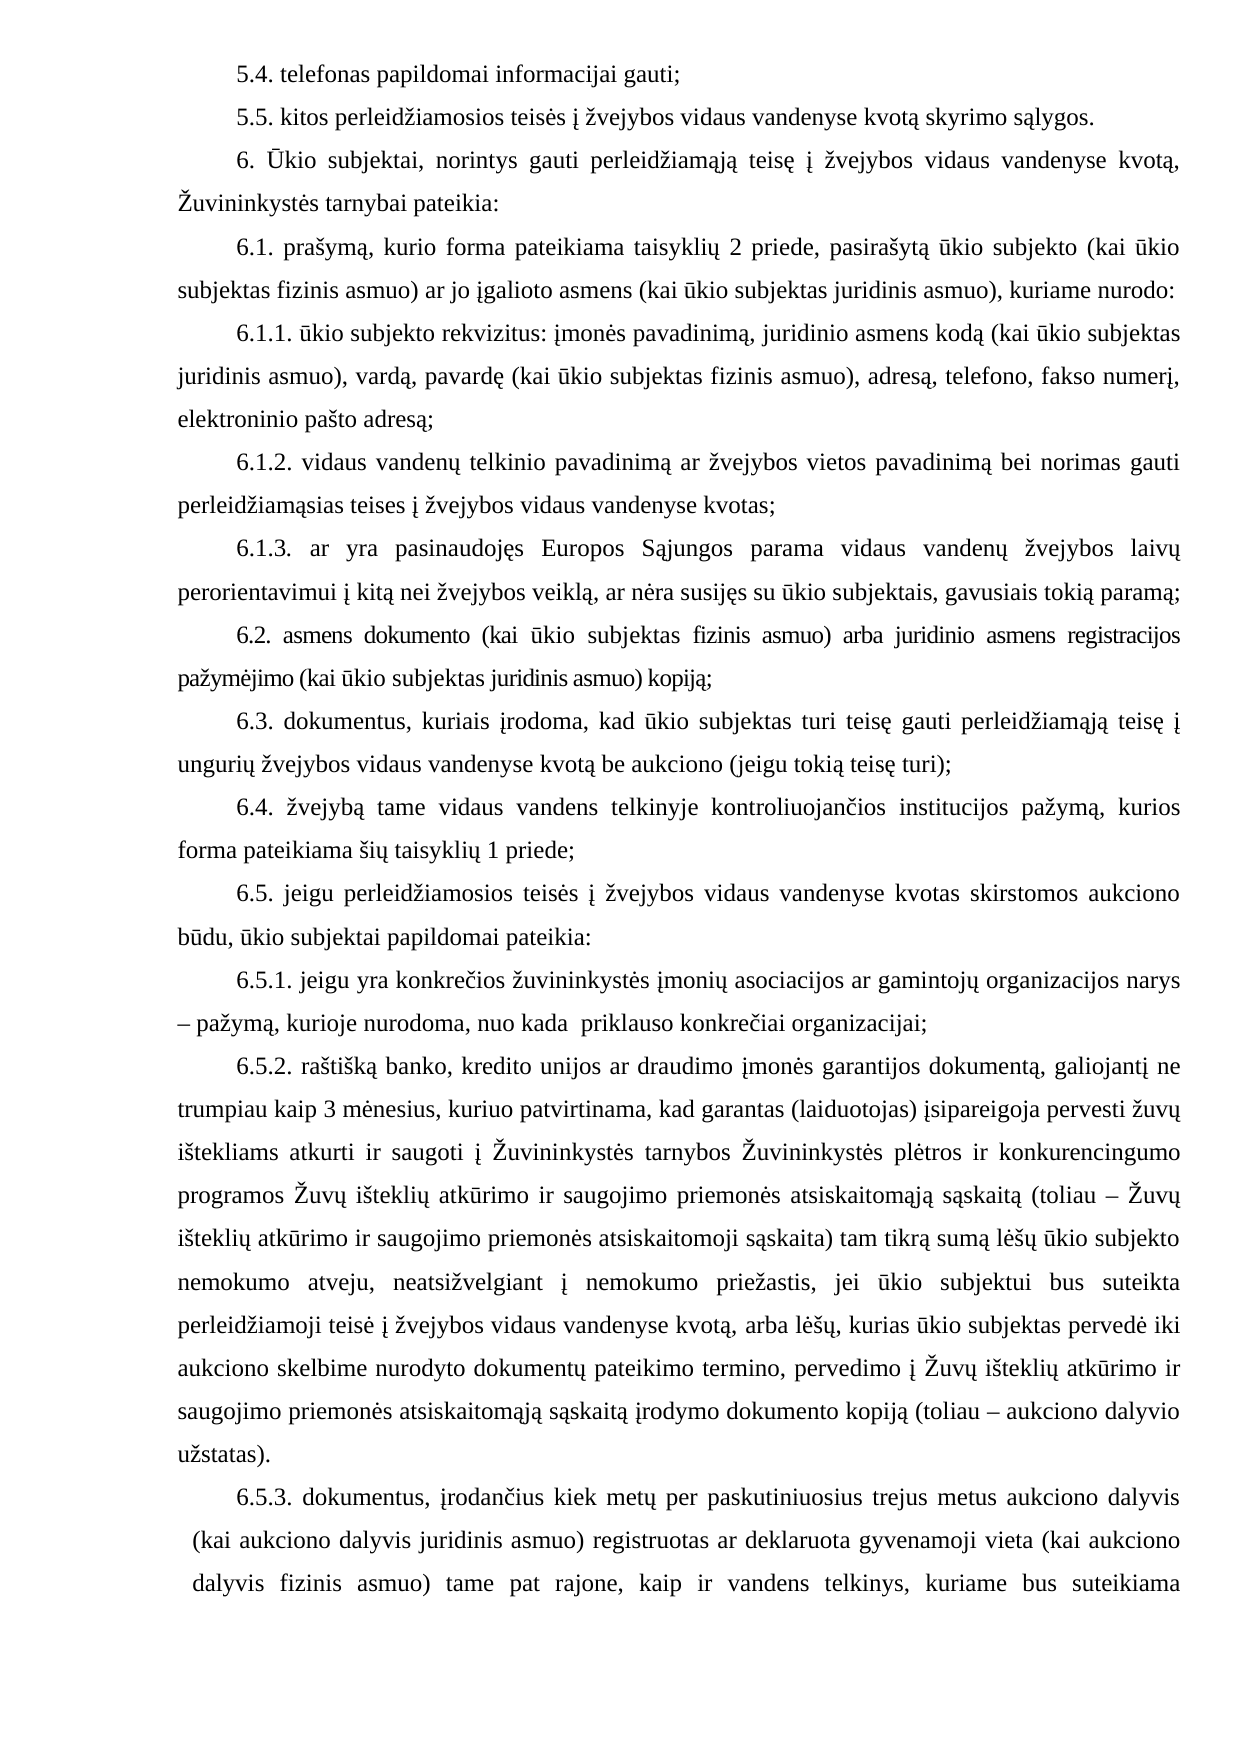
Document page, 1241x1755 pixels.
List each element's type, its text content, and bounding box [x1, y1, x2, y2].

text 6.2. asmens dokumento (kai ūkio subjektas fizinis asmuo) arba juridinio asmens registracijos pažymėjimo (kai ūkio subjektas juridinis asmuo) kopiją; [177, 620, 1181, 692]
text 6.1.1. ūkio subjekto rekvizitus: įmonės pavadinimą, juridinio asmens kodą (kai ūkio subjektas juridinis asmuo), vardą, pavardę (kai ūkio subjektas fizinis asmuo), adresą, telefono, fakso numerį, elektroninio pašto adresą; [177, 318, 1181, 433]
text 6.5. jeigu perleidžiamosios teisės į žvejybos vidaus vandenyse kvotas skirstomos aukciono būdu, ūkio subjektai papildomai pateikia: [177, 878, 1181, 950]
text 6.5.3. dokumentus, įrodančius kiek metų per paskutiniuosius trejus metus aukciono dalyvis (kai aukciono dalyvis juridinis asmuo) registruotas ar deklaruota gyvenamoji vieta (kai aukciono dalyvis fizinis asmuo) tame pat rajone, kaip ir vandens telkinys, kuriame bus suteikiama [192, 1482, 1181, 1597]
text 5.4. telefonas papildomai informacijai gauti; [177, 59, 1181, 88]
text 6.1.3. ar yra pasinaudojęs Europos Sąjungos parama vidaus vandenų žvejybos laivų perorientavimui į kitą nei žvejybos veiklą, ar nėra susijęs su ūkio subjektais, gavusiais tokią paramą; [177, 533, 1181, 605]
text 5.5. kitos perleidžiamosios teisės į žvejybos vidaus vandenyse kvotą skyrimo sąlygos. [177, 102, 1181, 131]
text 6.5.2. raštišką banko, kredito unijos ar draudimo įmonės garantijos dokumentą, galiojantį ne trumpiau kaip 3 mėnesius, kuriuo patvirtinama, kad garantas (laiduotojas) įsipareigoja pervesti žuvų ištekliams atkurti ir saugoti į Žuvininkystės tarnybos Žuvininkystės plėtros ir konkurencingumo programos Žuvų išteklių atkūrimo ir saugojimo priemonės atsiskaitomąją sąskaitą (toliau – Žuvų išteklių atkūrimo ir saugojimo priemonės atsiskaitomoji sąskaita) tam tikrą sumą lėšų ūkio subjekto nemokumo atveju, neatsižvelgiant į nemokumo priežastis, jei ūkio subjektui bus suteikta perleidžiamoji teisė į žvejybos vidaus vandenyse kvotą, arba lėšų, kurias ūkio subjektas pervedė iki aukciono skelbime nurodyto dokumentų pateikimo termino, pervedimo į Žuvų išteklių atkūrimo ir saugojimo priemonės atsiskaitomąją sąskaitą įrodymo dokumento kopiją (toliau – aukciono dalyvio užstatas). [177, 1051, 1181, 1468]
text 6.1. prašymą, kurio forma pateikiama taisyklių 2 priede, pasirašytą ūkio subjekto (kai ūkio subjektas fizinis asmuo) ar jo įgalioto asmens (kai ūkio subjektas juridinis asmuo), kuriame nurodo: [177, 232, 1181, 303]
text 6.5.1. jeigu yra konkrečios žuvininkystės įmonių asociacijos ar gamintojų organizacijos narys – pažymą, kurioje nurodoma, nuo kada priklauso konkrečiai organizacijai; [177, 965, 1181, 1037]
text 6. Ūkio subjektai, norintys gauti perleidžiamąją teisę į žvejybos vidaus vandenyse kvotą, Žuvininkystės tarnybai pateikia: [177, 145, 1181, 217]
text 6.1.2. vidaus vandenų telkinio pavadinimą ar žvejybos vietos pavadinimą bei norimas gauti perleidžiamąsias teises į žvejybos vidaus vandenyse kvotas; [177, 447, 1181, 519]
text 6.3. dokumentus, kuriais įrodoma, kad ūkio subjektas turi teisę gauti perleidžiamąją teisę į ungurių žvejybos vidaus vandenyse kvotą be aukciono (jeigu tokią teisę turi); [177, 706, 1181, 778]
text 6.4. žvejybą tame vidaus vandens telkinyje kontroliuojančios institucijos pažymą, kurios forma pateikiama šių taisyklių 1 priede; [177, 792, 1181, 864]
